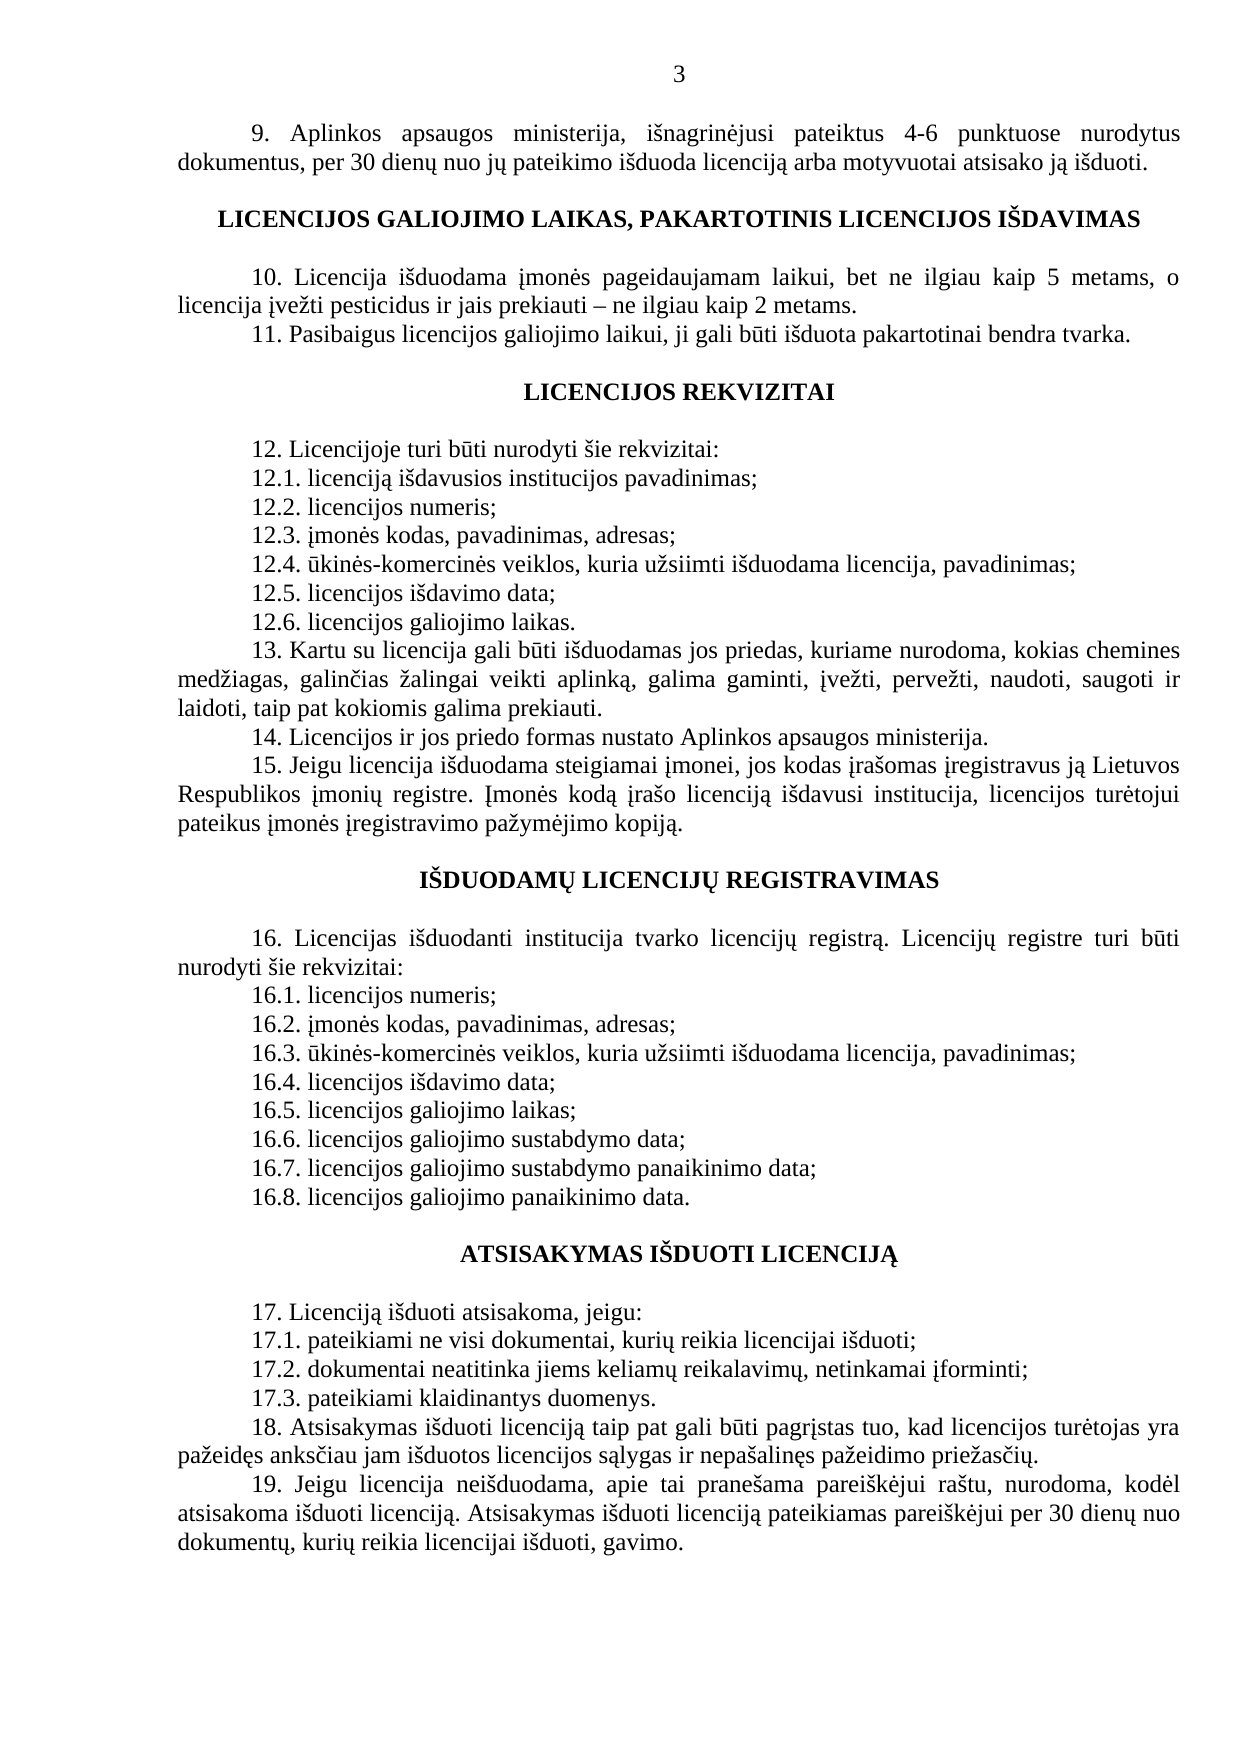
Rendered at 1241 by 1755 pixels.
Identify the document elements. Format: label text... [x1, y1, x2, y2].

text 16. Licencijas išduodanti institucija tvarko licencijų registrą. Licencijų registre turi būti nurodyti šie rekvizitai: [177, 923, 1181, 981]
text 17.2. dokumentai neatitinka jiems keliamų reikalavimų, netinkamai įforminti; [177, 1354, 1181, 1383]
text Licencijos rekvizitai [177, 377, 1181, 406]
text 11. Pasibaigus licencijos galiojimo laikui, ji gali būti išduota pakartotinai bendra tvarka. [177, 319, 1181, 348]
text 12.3. įmonės kodas, pavadinimas, adresas; [177, 521, 1181, 549]
text 12.2. licencijos numeris; [177, 492, 1181, 521]
text 16.2. įmonės kodas, pavadinimas, adresas; [177, 1009, 1181, 1038]
text 16.3. ūkinės-komercinės veiklos, kuria užsiimti išduodama licencija, pavadinimas; [177, 1038, 1181, 1067]
text 12.5. licencijos išdavimo data; [177, 578, 1181, 607]
text Išduodamų licencijų registravimas [177, 866, 1181, 894]
text 19. Jeigu licencija neišduodama, apie tai pranešama pareiškėjui raštu, nurodoma, kodėl atsisakoma išduoti licenciją. Atsisakymas išduoti licenciją pateikiamas pareiškėjui per 30 dienų nuo dokumentų, kurių reikia licencijai išduoti, gavimo. [177, 1469, 1181, 1556]
text 16.6. licencijos galiojimo sustabdymo data; [177, 1124, 1181, 1153]
text Licencijos galiojimo laikas, pakartotinis licencijos išdavimas [177, 204, 1181, 233]
text 17.3. pateikiami klaidinantys duomenys. [177, 1383, 1181, 1412]
text 16.5. licencijos galiojimo laikas; [177, 1096, 1181, 1124]
text 12. Licencijoje turi būti nurodyti šie rekvizitai: [177, 434, 1181, 463]
text 14. Licencijos ir jos priedo formas nustato Aplinkos apsaugos ministerija. [177, 722, 1181, 751]
text 10. Licencija išduodama įmonės pageidaujamam laikui, bet ne ilgiau kaip 5 metams, o licencija įvežti pesticidus ir jais prekiauti – ne ilgiau kaip 2 metams. [177, 262, 1181, 319]
text 16.7. licencijos galiojimo sustabdymo panaikinimo data; [177, 1153, 1181, 1182]
text 17.1. pateikiami ne visi dokumentai, kurių reikia licencijai išduoti; [177, 1326, 1181, 1354]
text Atsisakymas išduoti licenciją [177, 1239, 1181, 1268]
text 16.1. licencijos numeris; [177, 981, 1181, 1009]
text 13. Kartu su licencija gali būti išduodamas jos priedas, kuriame nurodoma, kokias chemines medžiagas, galinčias žalingai veikti aplinką, galima gaminti, įvežti, pervežti, naudoti, saugoti ir laidoti, taip pat kokiomis galima prekiauti. [177, 636, 1181, 722]
text 9. Aplinkos apsaugos ministerija, išnagrinėjusi pateiktus 4-6 punktuose nurodytus dokumentus, per 30 dienų nuo jų pateikimo išduoda licenciją arba motyvuotai atsisako ją išduoti. [177, 118, 1181, 176]
text 18. Atsisakymas išduoti licenciją taip pat gali būti pagrįstas tuo, kad licencijos turėtojas yra pažeidęs anksčiau jam išduotos licencijos sąlygas ir nepašalinęs pažeidimo priežasčių. [177, 1412, 1181, 1469]
text 12.4. ūkinės-komercinės veiklos, kuria užsiimti išduodama licencija, pavadinimas; [177, 549, 1181, 578]
text 16.4. licencijos išdavimo data; [177, 1067, 1181, 1096]
text 12.1. licenciją išdavusios institucijos pavadinimas; [177, 463, 1181, 492]
text 17. Licenciją išduoti atsisakoma, jeigu: [177, 1297, 1181, 1326]
text 16.8. licencijos galiojimo panaikinimo data. [177, 1182, 1181, 1211]
text 12.6. licencijos galiojimo laikas. [177, 607, 1181, 636]
text 15. Jeigu licencija išduodama steigiamai įmonei, jos kodas įrašomas įregistravus ją Lietuvos Respublikos įmonių registre. Įmonės kodą įrašo licenciją išdavusi institucija, licencijos turėtojui pateikus įmonės įregistravimo pažymėjimo kopiją. [177, 751, 1181, 837]
